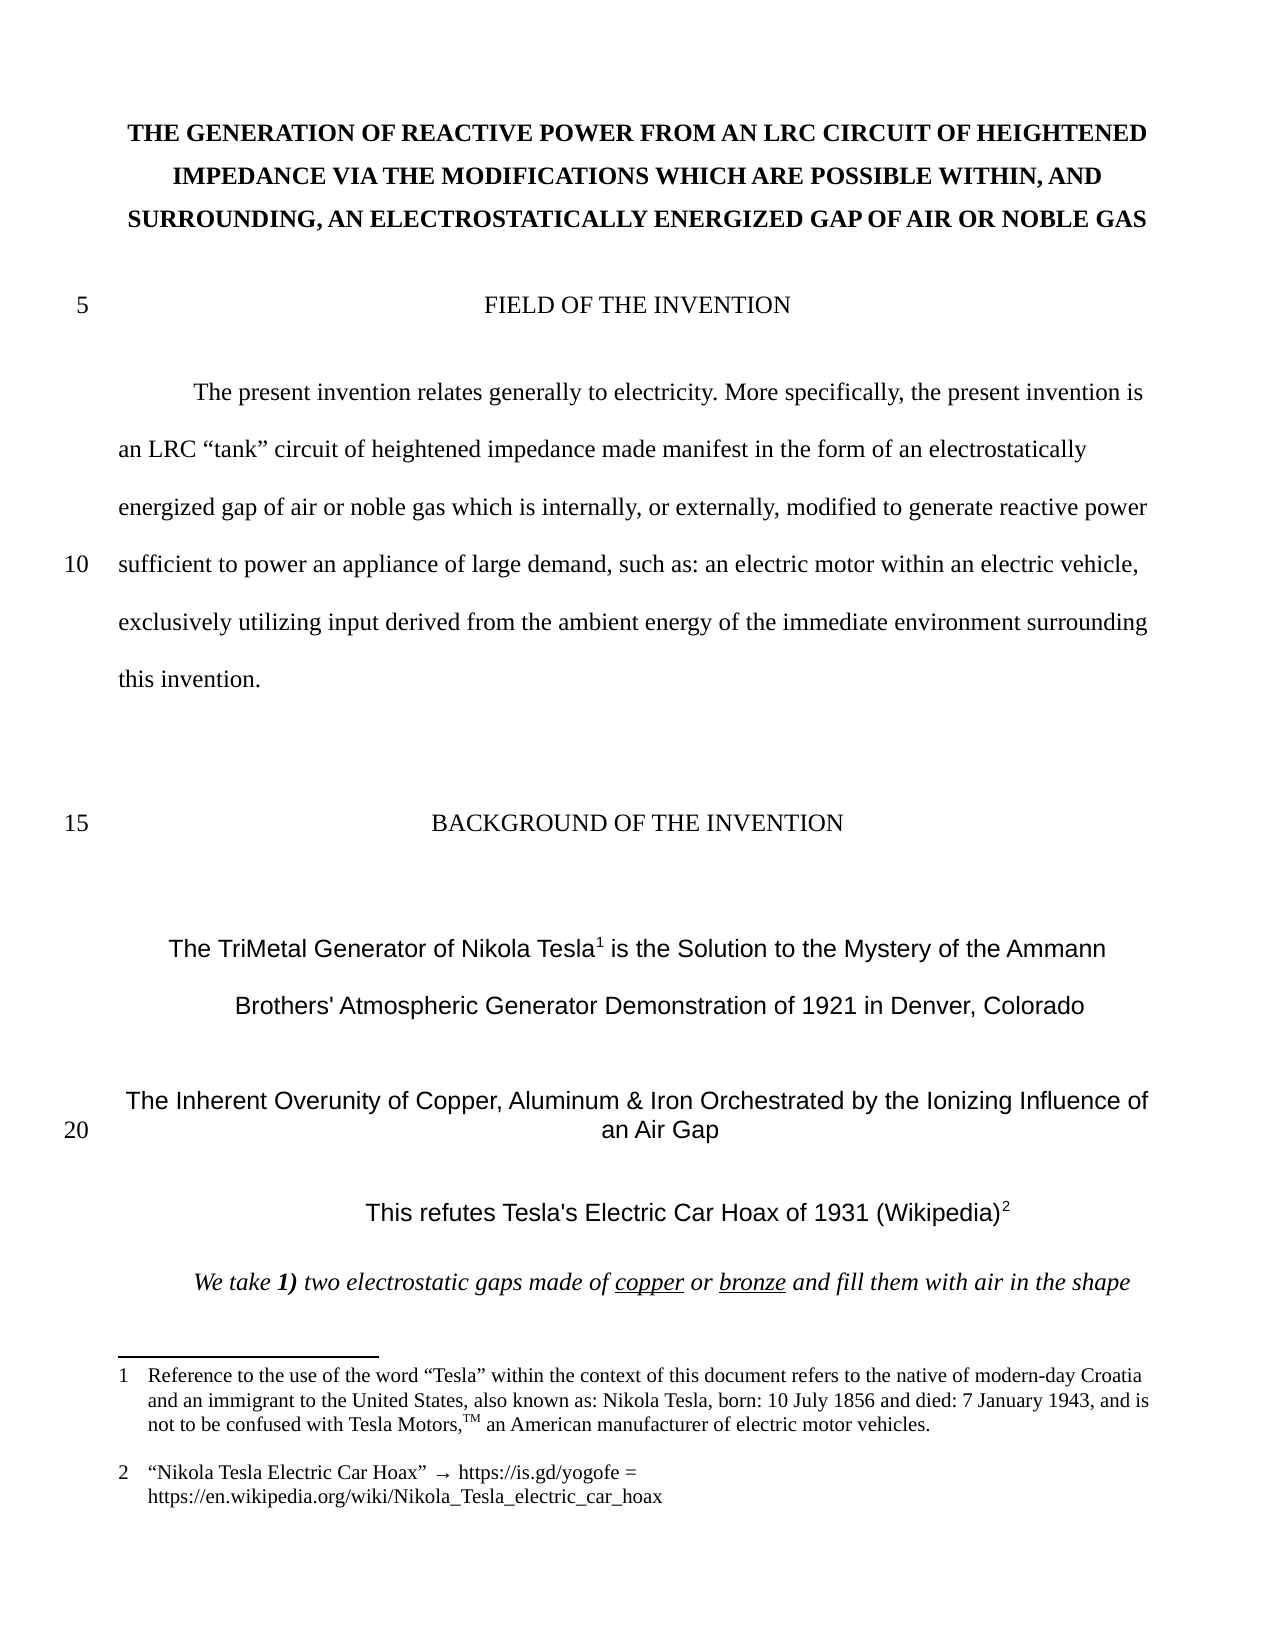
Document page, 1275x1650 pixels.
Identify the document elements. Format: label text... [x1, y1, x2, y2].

text FIELD OF THE INVENTION [118, 291, 1157, 319]
text We take 1) two electrostatic gaps made of copper or bronze and fill them with air in the shape [118, 1267, 1157, 1296]
text This refutes Tesla's Electric Car Hoax of 1931 (Wikipedia) [118, 1197, 1157, 1226]
text THE GENERATION OF REACTIVE POWER FROM AN LRC CIRCUIT OF HEIGHTENED IMPEDANCE VIA THE MODIFICATIONS WHICH ARE POSSIBLE WITHIN, AND SURROUNDING, AN ELECTROSTATICALLY ENERGIZED GAP OF AIR OR NOBLE GAS [118, 118, 1157, 233]
subtitle The TriMetal Generator of Nikola Tesla is the Solution to the Mystery of the Ammann Brothers' Atmospheric Generator Demonstration of 1921 in Denver, Colorado [118, 934, 1157, 1020]
text BACKGROUND OF THE INVENTION [118, 808, 1157, 837]
subtitle The Inherent Overunity of Copper, Aluminum & Iron Orchestrated by the Ionizing Influence of an Air Gap [118, 1086, 1157, 1144]
text The present invention relates generally to electricity. More specifically, the present invention is an LRC “tank” circuit of heightened impedance made manifest in the form of an electrostatically energized gap of air or noble gas which is internally, or externally, modified to generate reactive power sufficient to power an appliance of large demand, such as: an electric motor within an electric vehicle, exclusively utilizing input derived from the ambient energy of the immediate environment surrounding this invention. [118, 377, 1157, 693]
text Reference to the use of the word “Tesla” within the context of this document refers to the native of modern-day Croatia and an immigrant to the United States, also known as: Nikola Tesla, born: 10 July 1856 and died: 7 January 1943, and is not to be confused with Tesla Motors,TM an American manufacturer of electric motor vehicles. [118, 1363, 1157, 1436]
text “Nikola Tesla Electric Car Hoax” → https://is.gd/yogofe = https://en.wikipedia.org/wiki/Nikola_Tesla_electric_car_hoax [118, 1460, 1157, 1508]
